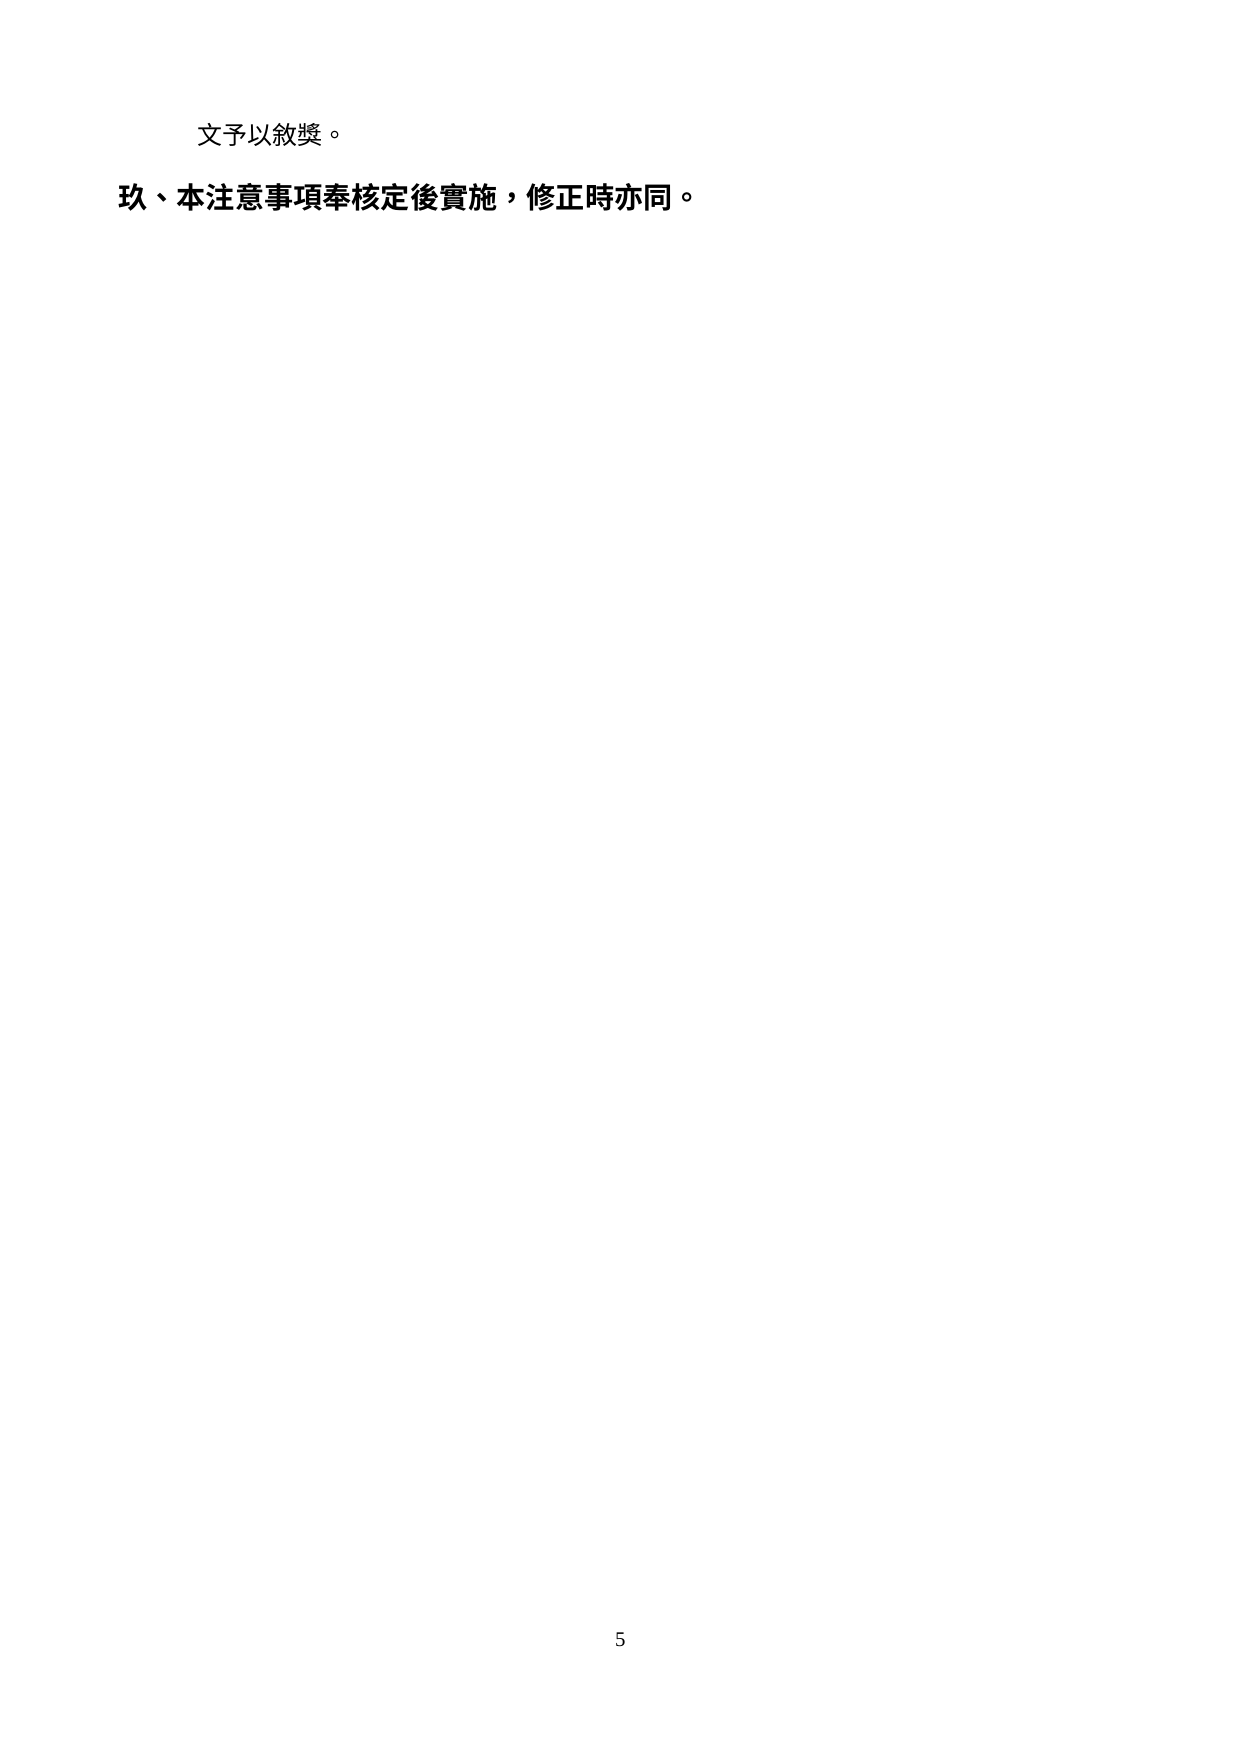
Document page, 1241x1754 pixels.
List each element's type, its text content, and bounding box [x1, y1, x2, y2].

text 玖、本注意事項奉核定後實施，修正時亦同。 [118, 172, 1122, 218]
text 文予以敘獎。 [118, 108, 1122, 153]
